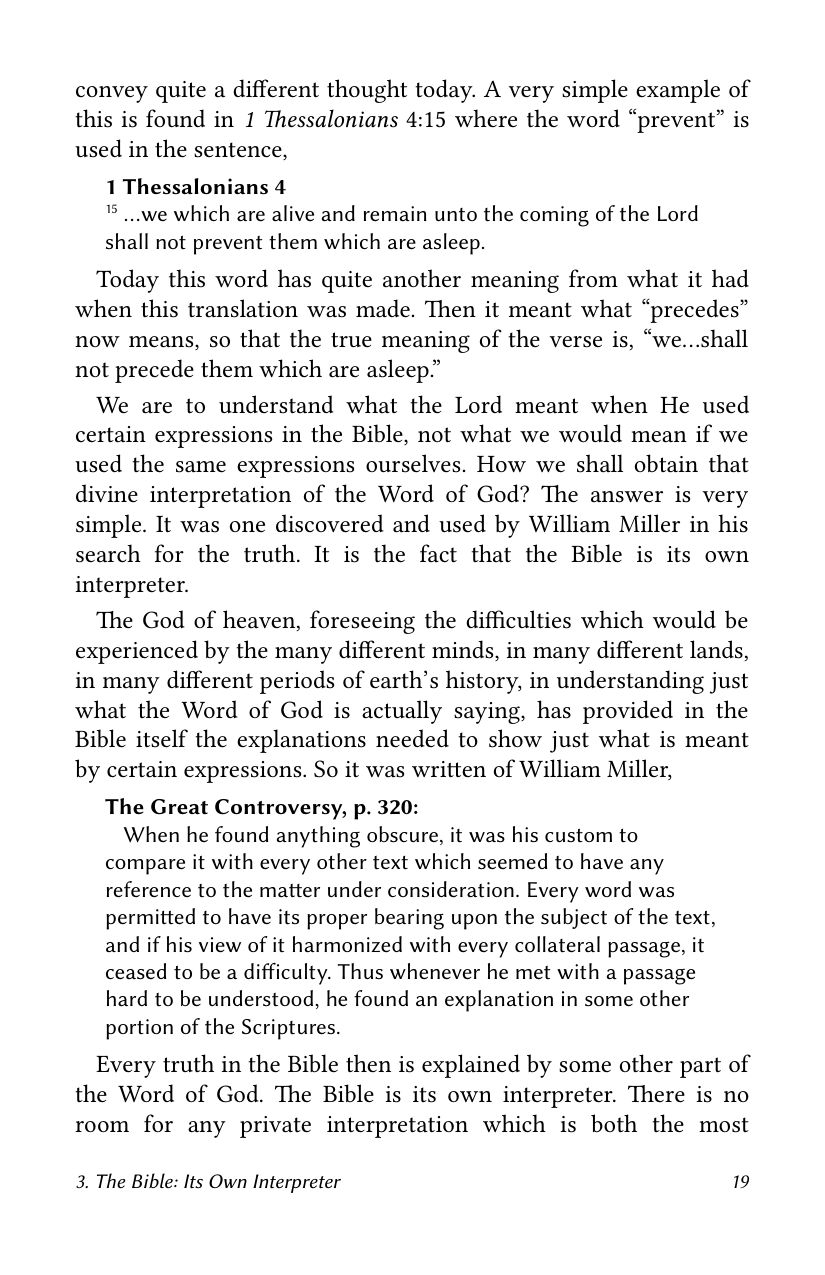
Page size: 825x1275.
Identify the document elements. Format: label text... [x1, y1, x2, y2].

text The Great Controversy, p. 320: [105, 794, 750, 820]
text Today this word has quite another meaning from what it had when this translation was made. Then it meant what “precedes” now means, so that the true meaning of the verse is, “we...shall not precede them which are asleep.” [75, 265, 750, 383]
text When he found anything obscure, it was his custom to compare it with every other text which seemed to have any reference to the matter under consideration. Every word was permitted to have its proper bearing upon the subject of the text, and if his view of it harmonized with every collateral passage, it ceased to be a difficulty. Thus whenever he met with a passage hard to be understood, he found an explanation in some other portion of the Scriptures. [105, 822, 720, 1040]
text Every truth in the Bible then is explained by some other part of the Word of God. The Bible is its own interpreter. There is no room for any private interpretation which is both the most [75, 1050, 750, 1138]
text 1 Thessalonians 4 [105, 174, 750, 200]
text The God of heaven, foreseeing the difficulties which would be experienced by the many different minds, in many different lands, in many different periods of earth’s history, in understanding just what the Word of God is actually saying, has provided in the Bible itself the explanations needed to show just what is meant by certain expressions. So it was written of William Miller, [75, 606, 750, 784]
text 15 ...we which are alive and remain unto the coming of the Lord shall not prevent them which are asleep. [105, 201, 720, 255]
text We are to understand what the Lord meant when He used certain expressions in the Bible, not what we would mean if we used the same expressions ourselves. How we shall obtain that divine interpretation of the Word of God? The answer is very simple. It was one discovered and used by William Miller in his search for the truth. It is the fact that the Bible is its own interpreter. [75, 391, 750, 598]
text convey quite a different thought today. A very simple example of this is found in 1 Thessalonians 4:15 where the word “prevent” is used in the sentence, [75, 75, 750, 163]
